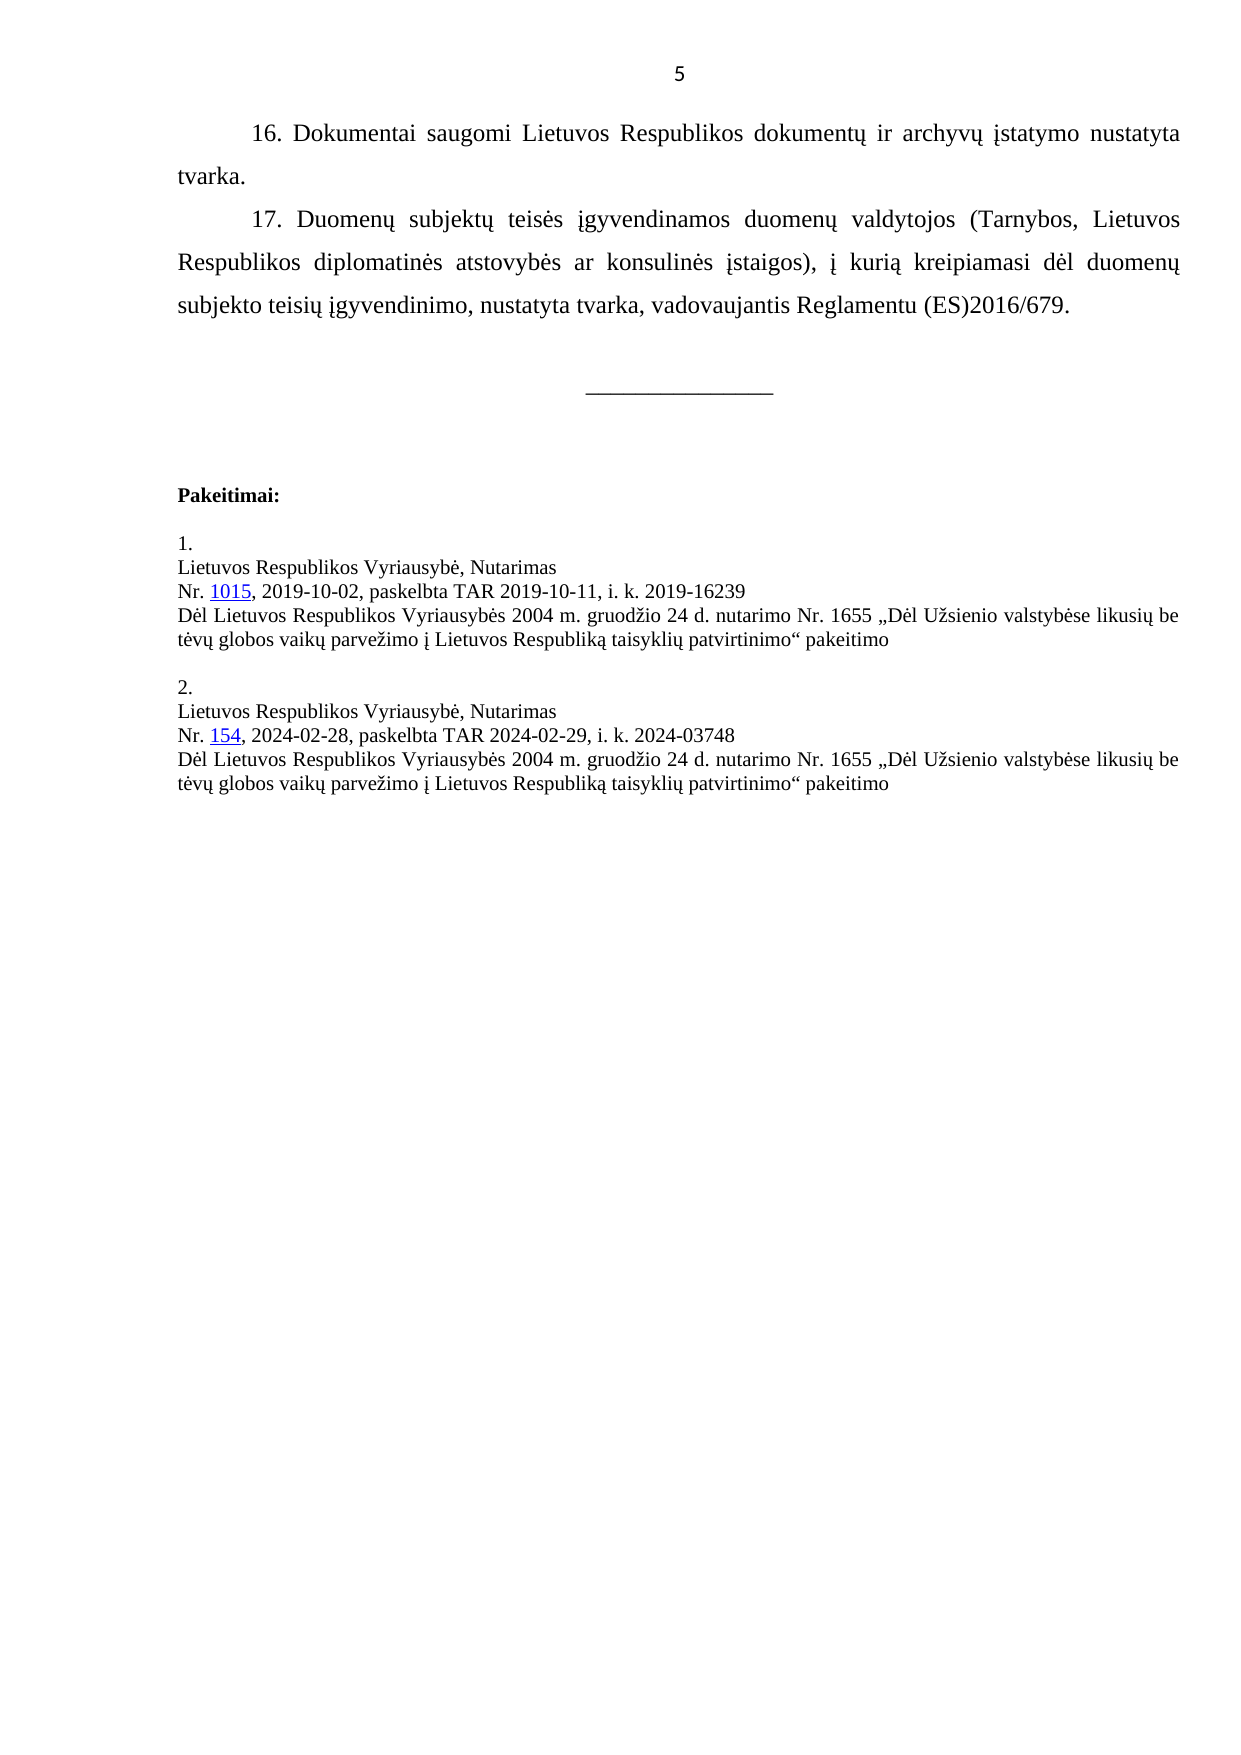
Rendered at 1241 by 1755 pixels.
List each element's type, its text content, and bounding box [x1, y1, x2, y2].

text Dėl Lietuvos Respublikos Vyriausybės 2004 m. gruodžio 24 d. nutarimo Nr. 1655 „Dėl Užsienio valstybėse likusių be tėvų globos vaikų parvežimo į Lietuvos Respubliką taisyklių patvirtinimo“ pakeitimo [177, 747, 1181, 795]
text Pakeitimai: [177, 482, 1181, 507]
text 17. Duomenų subjektų teisės įgyvendinamos duomenų valdytojos (Tarnybos, Lietuvos Respublikos diplomatinės atstovybės ar konsulinės įstaigos), į kurią kreipiamasi dėl duomenų subjekto teisių įgyvendinimo, nustatyta tvarka, vadovaujantis Reglamentu (ES)2016/679. [177, 204, 1181, 319]
text 16. Dokumentai saugomi Lietuvos Respublikos dokumentų ir archyvų įstatymo nustatyta tvarka. [177, 118, 1181, 190]
text Dėl Lietuvos Respublikos Vyriausybės 2004 m. gruodžio 24 d. nutarimo Nr. 1655 „Dėl Užsienio valstybėse likusių be tėvų globos vaikų parvežimo į Lietuvos Respubliką taisyklių patvirtinimo“ pakeitimo [177, 603, 1181, 651]
text Nr. 1015, 2019-10-02, paskelbta TAR 2019-10-11, i. k. 2019-16239 [177, 579, 1181, 603]
text Nr. 154, 2024-02-28, paskelbta TAR 2024-02-29, i. k. 2024-03748 [177, 723, 1181, 747]
text 2. [177, 675, 1181, 699]
text Lietuvos Respublikos Vyriausybė, Nutarimas [177, 699, 1181, 723]
text Lietuvos Respublikos Vyriausybė, Nutarimas [177, 555, 1181, 579]
text ––––––––––––––– [177, 377, 1181, 406]
text 1. [177, 531, 1181, 555]
